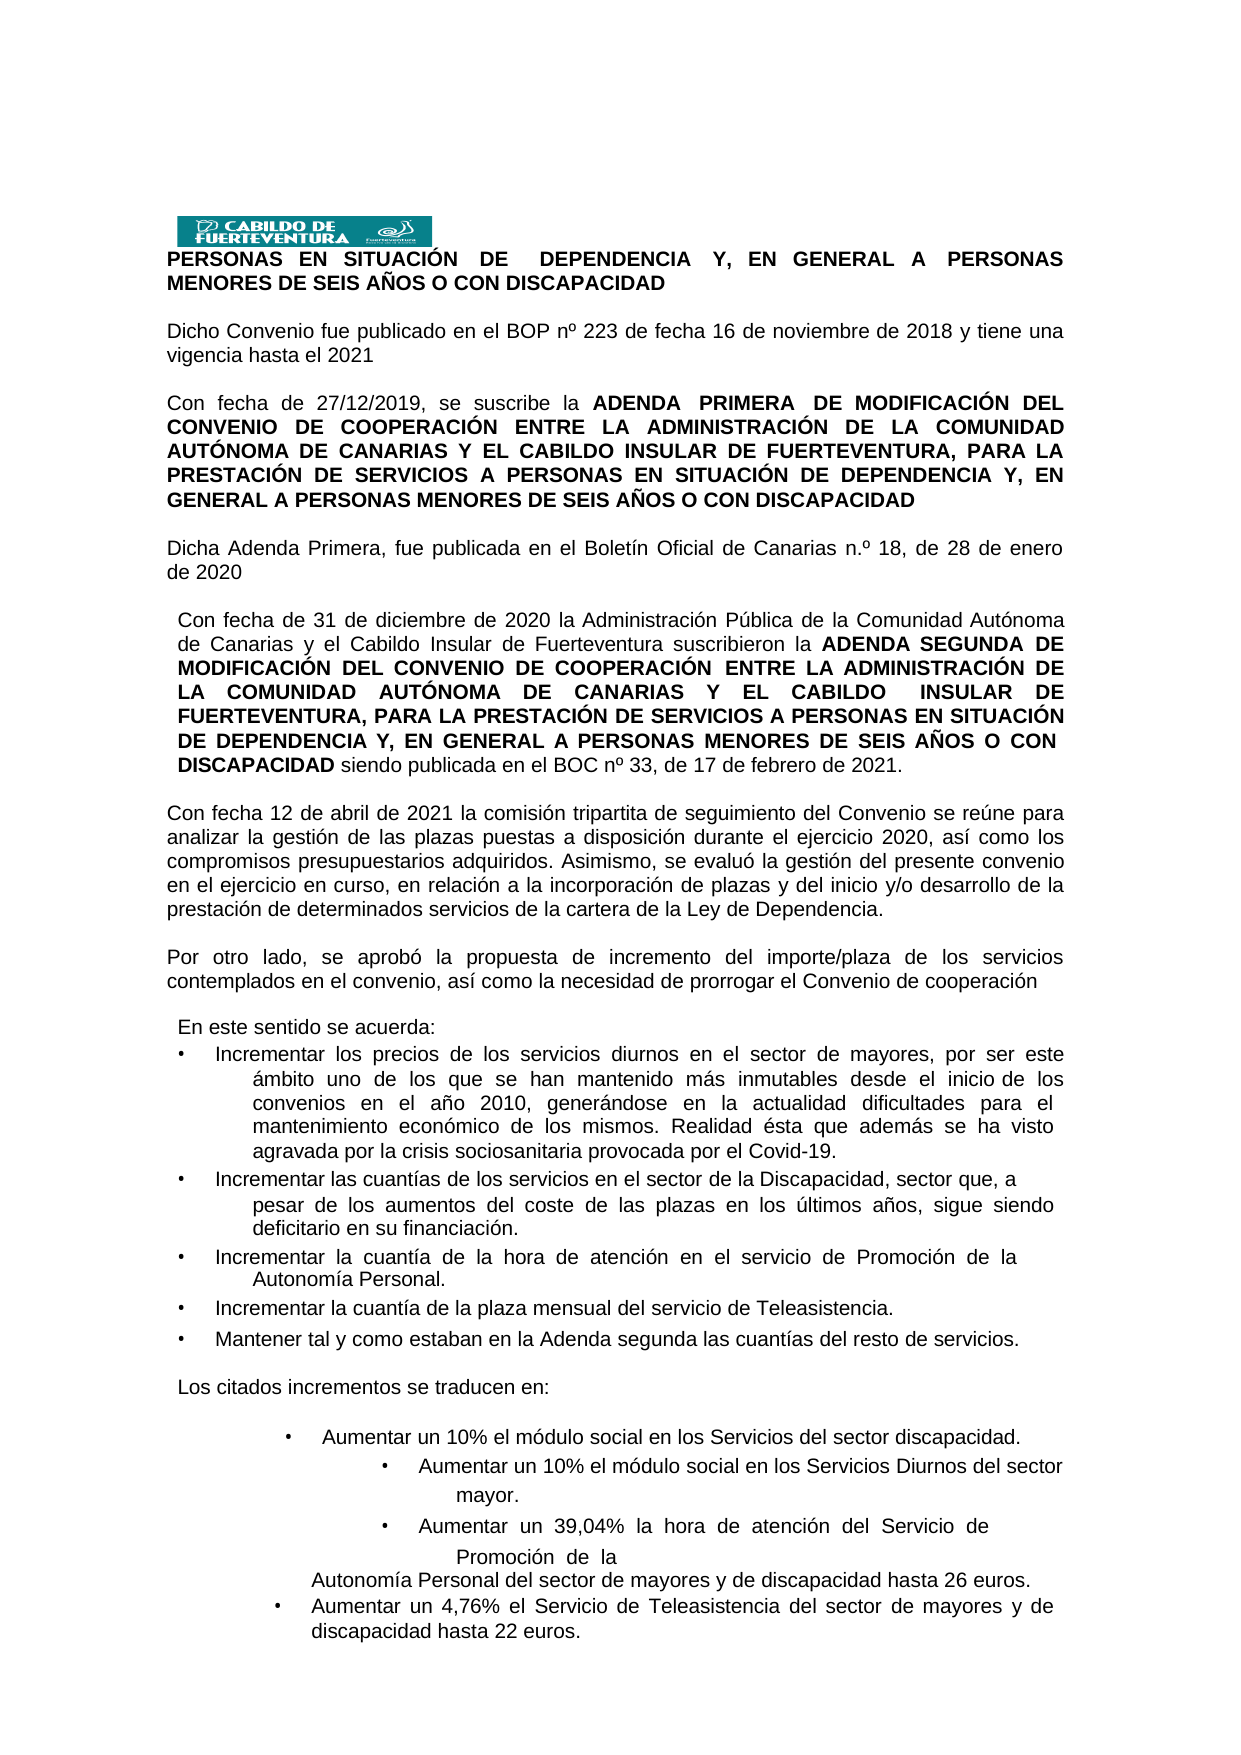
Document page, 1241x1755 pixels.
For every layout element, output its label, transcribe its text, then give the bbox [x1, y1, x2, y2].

text Dicho Convenio fue publicado en el BOP nº 223 de fecha 16 de noviembre de 2018 y tiene una vigencia hasta el 2021 [167, 319, 1064, 367]
picture [177, 216, 433, 247]
list Aumentar un 4,76% el Servicio de Teleasistencia del sector de mayores y de discapacidad hasta 22 euros. [274, 1592, 1064, 1643]
list Aumentar un 39,04% la hora de atención del Servicio de Promoción de la [381, 1509, 1076, 1571]
text Dicha Adenda Primera, fue publicada en el Boletín Oficial de Canarias n.º 18, de 28 de enero de 2020 [167, 536, 1064, 584]
text mantenimiento económico de los mismos. Realidad ésta que además se ha visto agravada por la crisis sociosanitaria provocada por el Covid-19. [252, 1114, 1064, 1162]
text pesar de los aumentos del coste de las plazas en los últimos años, sigue siendo deficitario en su financiación. [252, 1192, 1064, 1240]
text Por otro lado, se aprobó la propuesta de incremento del importe/plaza de los servicios contemplados en el convenio, así como la necesidad de prorrogar el Convenio de cooperación [167, 945, 1064, 993]
text Autonomía Personal del sector de mayores y de discapacidad hasta 26 euros. [311, 1571, 1076, 1592]
subtitle Con fecha de 27/12/2019, se suscribe la ADENDA PRIMERA DE MODIFICACIÓN DEL CONVENIO DE COOPERACIÓN ENTRE LA ADMINISTRACIÓN DE LA COMUNIDAD AUTÓNOMA DE CANARIAS Y EL CABILDO INSULAR DE FUERTEVENTURA, PARA LA PRESTACIÓN DE SERVICIOS A PERSONAS EN SITUACIÓN DE DEPENDENCIA Y, EN GENERAL A PERSONAS MENORES DE SEIS AÑOS O CON DISCAPACIDAD [167, 391, 1064, 511]
list Incrementar las cuantías de los servicios en el sector de la Discapacidad, sector que, a [177, 1162, 1076, 1192]
list Aumentar un 10% el módulo social en los Servicios del sector discapacidad. [284, 1419, 1076, 1451]
list Incrementar la cuantía de la plaza mensual del servicio de Teleasistencia. [177, 1291, 1076, 1321]
text Los citados incrementos se traducen en: [177, 1375, 1076, 1399]
text DISCAPACIDAD siendo publicada en el BOC nº 33, de 17 de febrero de 2021. [177, 752, 1076, 776]
list Mantener tal y como estaban en la Adenda segunda las cuantías del resto de servicios. [177, 1321, 1076, 1353]
list Incrementar los precios de los servicios diurnos en el sector de mayores, por ser este ámbito uno de los que se han mantenido más inmutables desde el inicio de los convenios en el año 2010, generándose en la actualidad dificultades para el [177, 1039, 1064, 1114]
subtitle PERSONAS EN SITUACIÓN DE DEPENDENCIA Y, EN GENERAL A PERSONAS MENORES DE SEIS AÑOS O CON DISCAPACIDAD [167, 247, 1064, 295]
list Incrementar la cuantía de la hora de atención en el servicio de Promoción de la [177, 1240, 1076, 1270]
text En este sentido se acuerda: [177, 1017, 1076, 1039]
list Aumentar un 10% el módulo social en los Servicios Diurnos del sector mayor. [381, 1451, 1076, 1509]
text Con fecha de 31 de diciembre de 2020 la Administración Pública de la Comunidad Autónoma de Canarias y el Cabildo Insular de Fuerteventura suscribieron la ADENDA SEGUNDA DE MODIFICACIÓN DEL CONVENIO DE COOPERACIÓN ENTRE LA ADMINISTRACIÓN DE LA COMUNIDAD AUTÓNOMA DE CANARIAS Y EL CABILDO INSULAR DE FUERTEVENTURA, PARA LA PRESTACIÓN DE SERVICIOS A PERSONAS EN SITUACIÓN DE DEPENDENCIA Y, EN GENERAL A PERSONAS MENORES DE SEIS AÑOS O CON [177, 608, 1064, 752]
text Autonomía Personal. [252, 1270, 1076, 1291]
text Con fecha 12 de abril de 2021 la comisión tripartita de seguimiento del Convenio se reúne para analizar la gestión de las plazas puestas a disposición durante el ejercicio 2020, así como los compromisos presupuestarios adquiridos. Asimismo, se evaluó la gestión del presente convenio en el ejercicio en curso, en relación a la incorporación de plazas y del inicio y/o desarrollo de la prestación de determinados servicios de la cartera de la Ley de Dependencia. [167, 801, 1064, 921]
